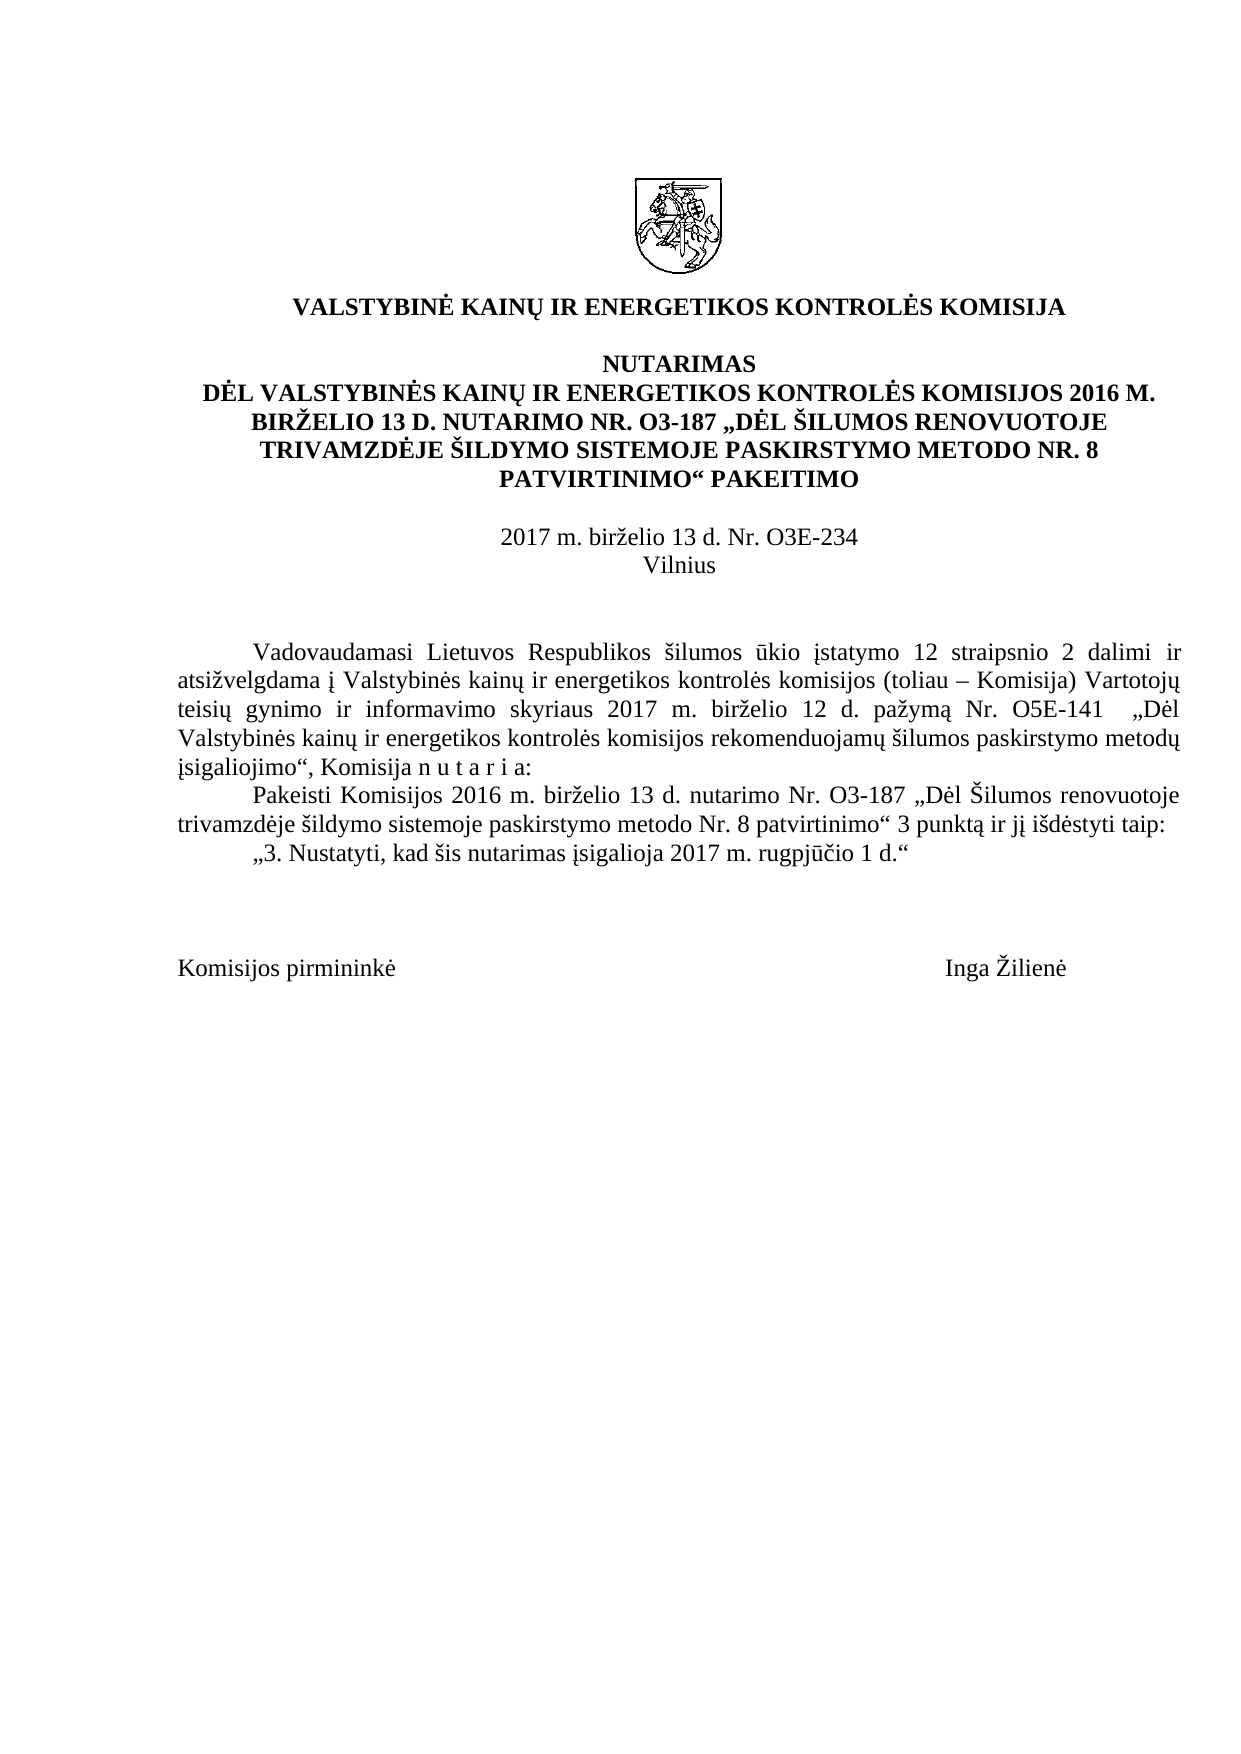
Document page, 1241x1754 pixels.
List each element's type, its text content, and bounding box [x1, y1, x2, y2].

text 2017 m. birželio 13 d. Nr. O3E-234 [177, 522, 1181, 550]
text „3. Nustatyti, kad šis nutarimas įsigalioja 2017 m. rugpjūčio 1 d.“ [177, 838, 1181, 867]
text vALSTYBINĖ KAINŲ IR ENERGETIKOS KONTROLĖS KOMISIJA [177, 292, 1181, 320]
text Vadovaudamasi Lietuvos Respublikos šilumos ūkio įstatymo 12 straipsnio 2 dalimi ir atsižvelgdama į Valstybinės kainų ir energetikos kontrolės komisijos (toliau – Komisija) Vartotojų teisių gynimo ir informavimo skyriaus 2017 m. birželio 12 d. pažymą Nr. O5E-141 „Dėl Valstybinės kainų ir energetikos kontrolės komisijos rekomenduojamų šilumos paskirstymo metodų įsigaliojimo“, Komisija n u t a r i a: [177, 637, 1181, 780]
text NUTARIMAS [177, 349, 1181, 378]
text Vilnius [177, 550, 1181, 579]
text dėl valstybinės kainų ir energetikos kontrolės komisijos 2016 m. birželio 13 d. nutarimo nr. o3-187 „DĖL ŠILUMOS RENOVUOTOJE TRIVAMZDĖJE ŠILDYMO SISTEMOJE PASKIRSTYMO METODO NR. 8 PATVIRTINIMO“ PAKEITIMO [177, 378, 1181, 493]
text Komisijos pirmininkė Inga Žilienė [177, 953, 1181, 982]
text Pakeisti Komisijos 2016 m. birželio 13 d. nutarimo Nr. O3-187 „Dėl Šilumos renovuotoje trivamzdėje šildymo sistemoje paskirstymo metodo Nr. 8 patvirtinimo“ 3 punktą ir jį išdėstyti taip: [177, 780, 1181, 838]
